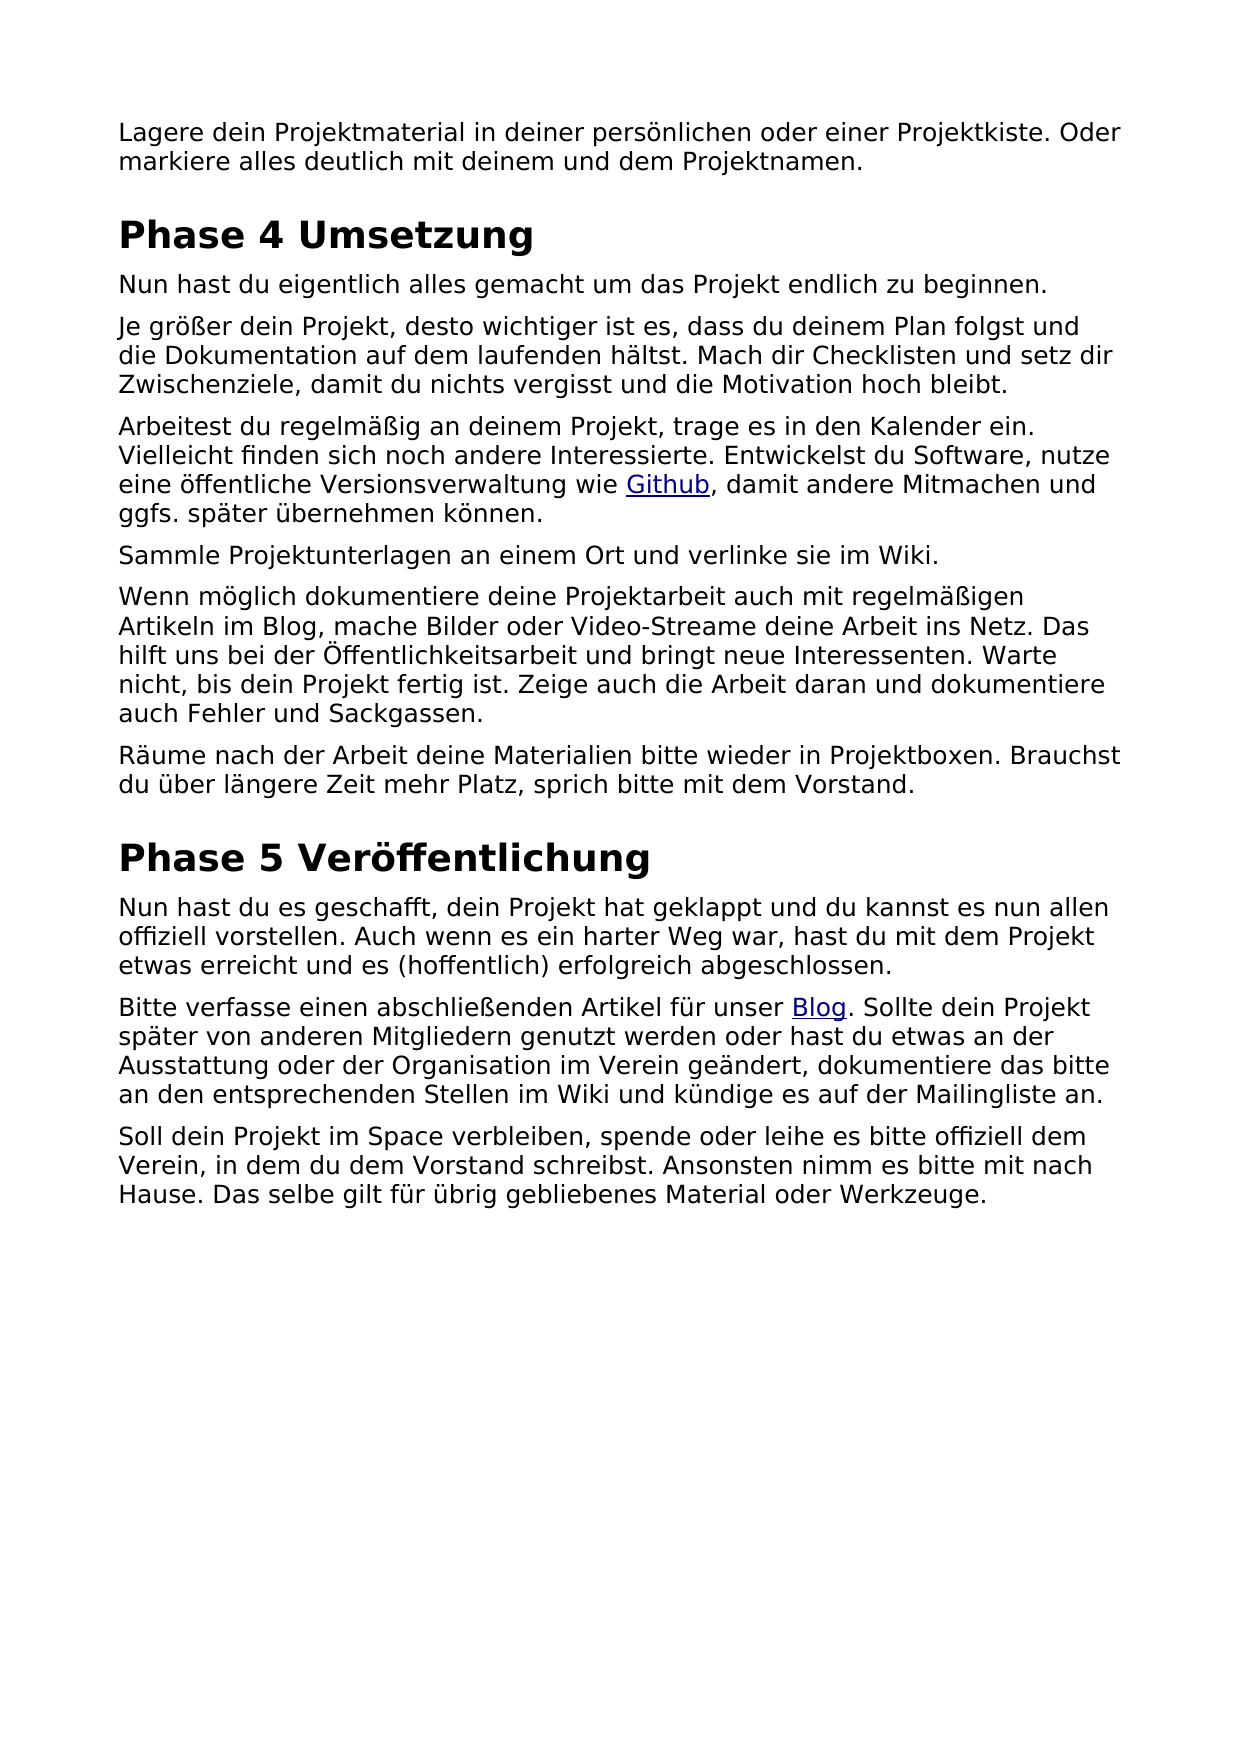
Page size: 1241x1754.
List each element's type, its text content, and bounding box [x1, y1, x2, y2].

text Nun hast du es geschafft, dein Projekt hat geklappt und du kannst es nun allen offiziell vorstellen. Auch wenn es ein harter Weg war, hast du mit dem Projekt etwas erreicht und es (hoffentlich) erfolgreich abgeschlossen. [118, 893, 1122, 980]
text Räume nach der Arbeit deine Materialien bitte wieder in Projektboxen. Brauchst du über längere Zeit mehr Platz, sprich bitte mit dem Vorstand. [118, 741, 1122, 799]
text Bitte verfasse einen abschließenden Artikel für unser Blog. Sollte dein Projekt später von anderen Mitgliedern genutzt werden oder hast du etwas an der Ausstattung oder der Organisation im Verein geändert, dokumentiere das bitte an den entsprechenden Stellen im Wiki und kündige es auf der Mailingliste an. [118, 993, 1122, 1109]
subtitle Phase 5 Veröffentlichung [118, 837, 1122, 880]
text Lagere dein Projektmaterial in deiner persönlichen oder einer Projektkiste. Oder markiere alles deutlich mit deinem und dem Projektnamen. [118, 118, 1122, 176]
text Nun hast du eigentlich alles gemacht um das Projekt endlich zu beginnen. [118, 270, 1122, 299]
text Soll dein Projekt im Space verbleiben, spende oder leihe es bitte offiziell dem Verein, in dem du dem Vorstand schreibst. Ansonsten nimm es bitte mit nach Hause. Das selbe gilt für übrig gebliebenes Material oder Werkzeuge. [118, 1122, 1122, 1209]
text Sammle Projektunterlagen an einem Ort und verlinke sie im Wiki. [118, 541, 1122, 570]
subtitle Phase 4 Umsetzung [118, 214, 1122, 258]
text Arbeitest du regelmäßig an deinem Projekt, trage es in den Kalender ein. Vielleicht finden sich noch andere Interessierte. Entwickelst du Software, nutze eine öffentliche Versionsverwaltung wie Github, damit andere Mitmachen und ggfs. später übernehmen können. [118, 412, 1122, 528]
text Wenn möglich dokumentiere deine Projektarbeit auch mit regelmäßigen Artikeln im Blog, mache Bilder oder Video-Streame deine Arbeit ins Netz. Das hilft uns bei der Öffentlichkeitsarbeit und bringt neue Interessenten. Warte nicht, bis dein Projekt fertig ist. Zeige auch die Arbeit daran und dokumentiere auch Fehler und Sackgassen. [118, 583, 1122, 728]
text Je größer dein Projekt, desto wichtiger ist es, dass du deinem Plan folgst und die Dokumentation auf dem laufenden hältst. Mach dir Checklisten und setz dir Zwischenziele, damit du nichts vergisst und die Motivation hoch bleibt. [118, 312, 1122, 399]
